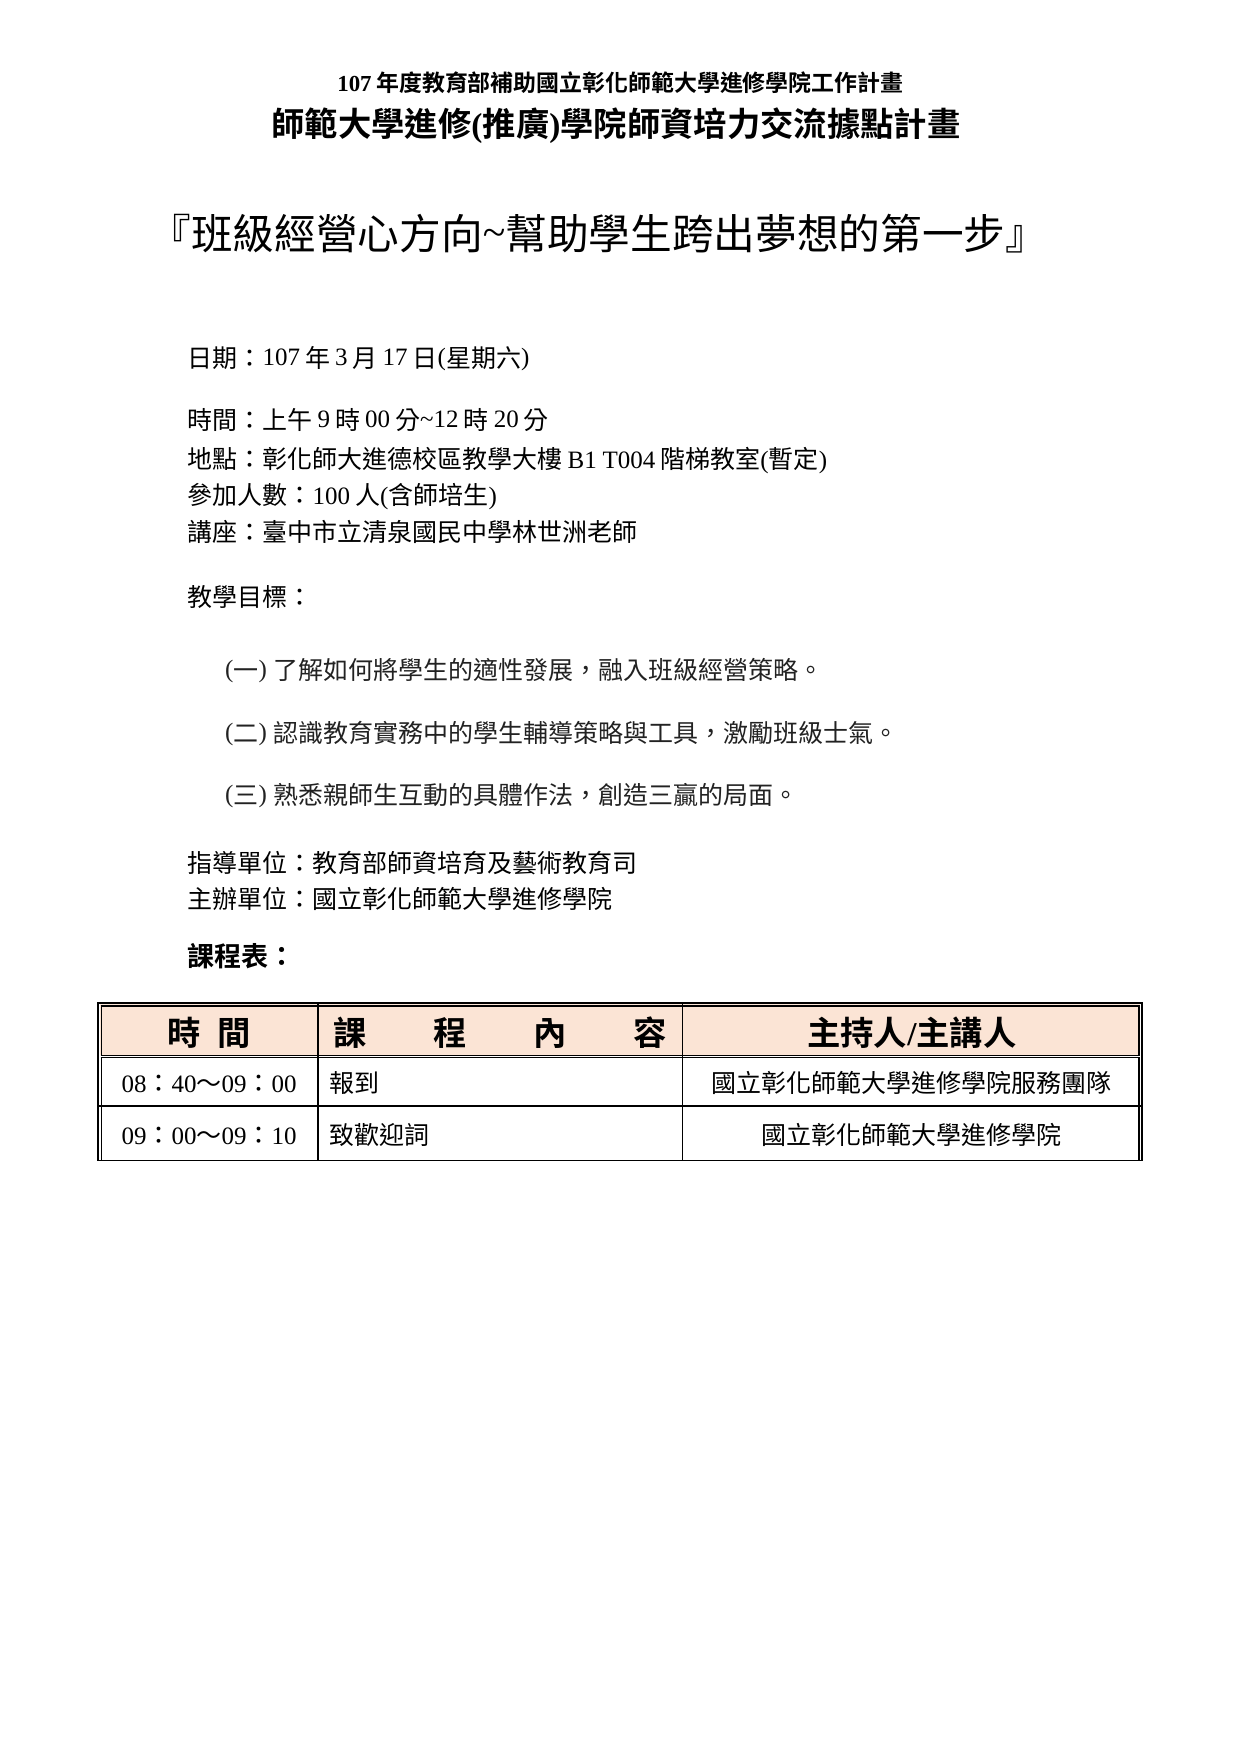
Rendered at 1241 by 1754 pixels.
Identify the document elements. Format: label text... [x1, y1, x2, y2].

table_cell 致歡迎詞 [319, 1107, 682, 1160]
text 時間：上午9時00分~12時20分 [187, 377, 1053, 439]
table_header 時 間 [102, 1007, 317, 1055]
text 主辦單位：國立彰化師範大學進修學院 [187, 879, 1053, 916]
text 教學目標： [187, 577, 1053, 613]
table_cell 09：00～09：10 [102, 1107, 317, 1160]
text 107年度教育部補助國立彰化師範大學進修學院工作計畫 [187, 64, 1053, 98]
text 參加人數：100人(含師培生) [187, 476, 1053, 512]
table_header 主持人/主講人 [683, 1007, 1138, 1055]
text 課程表： [187, 934, 1053, 974]
table_cell 國立彰化師範大學進修學院服務團隊 [683, 1058, 1138, 1105]
text (二) 認識教育實務中的學生輔導策略與工具，激勵班級士氣。 [187, 689, 1053, 752]
text 『班級經營心方向~幫助學生跨出夢想的第一步』 [143, 189, 1053, 252]
table_header 課 程 內 容 [319, 1007, 682, 1055]
text 師範大學進修(推廣)學院師資培力交流據點計畫 [84, 98, 1147, 146]
table_cell 08：40～09：00 [102, 1058, 317, 1105]
text (三) 熟悉親師生互動的具體作法，創造三贏的局面。 [187, 752, 1053, 814]
text 日期：107年3月17日(星期六) [187, 314, 1053, 377]
text 地點：彰化師大進德校區教學大樓B1 T004階梯教室(暫定) [187, 439, 1053, 476]
text 指導單位：教育部師資培育及藝術教育司 [187, 843, 1053, 879]
text (一) 了解如何將學生的適性發展，融入班級經營策略。 [187, 627, 1053, 689]
text 講座：臺中市立清泉國民中學林世洲老師 [187, 512, 1053, 548]
table_cell 國立彰化師範大學進修學院 [683, 1107, 1138, 1160]
table_cell 報到 [319, 1058, 682, 1105]
